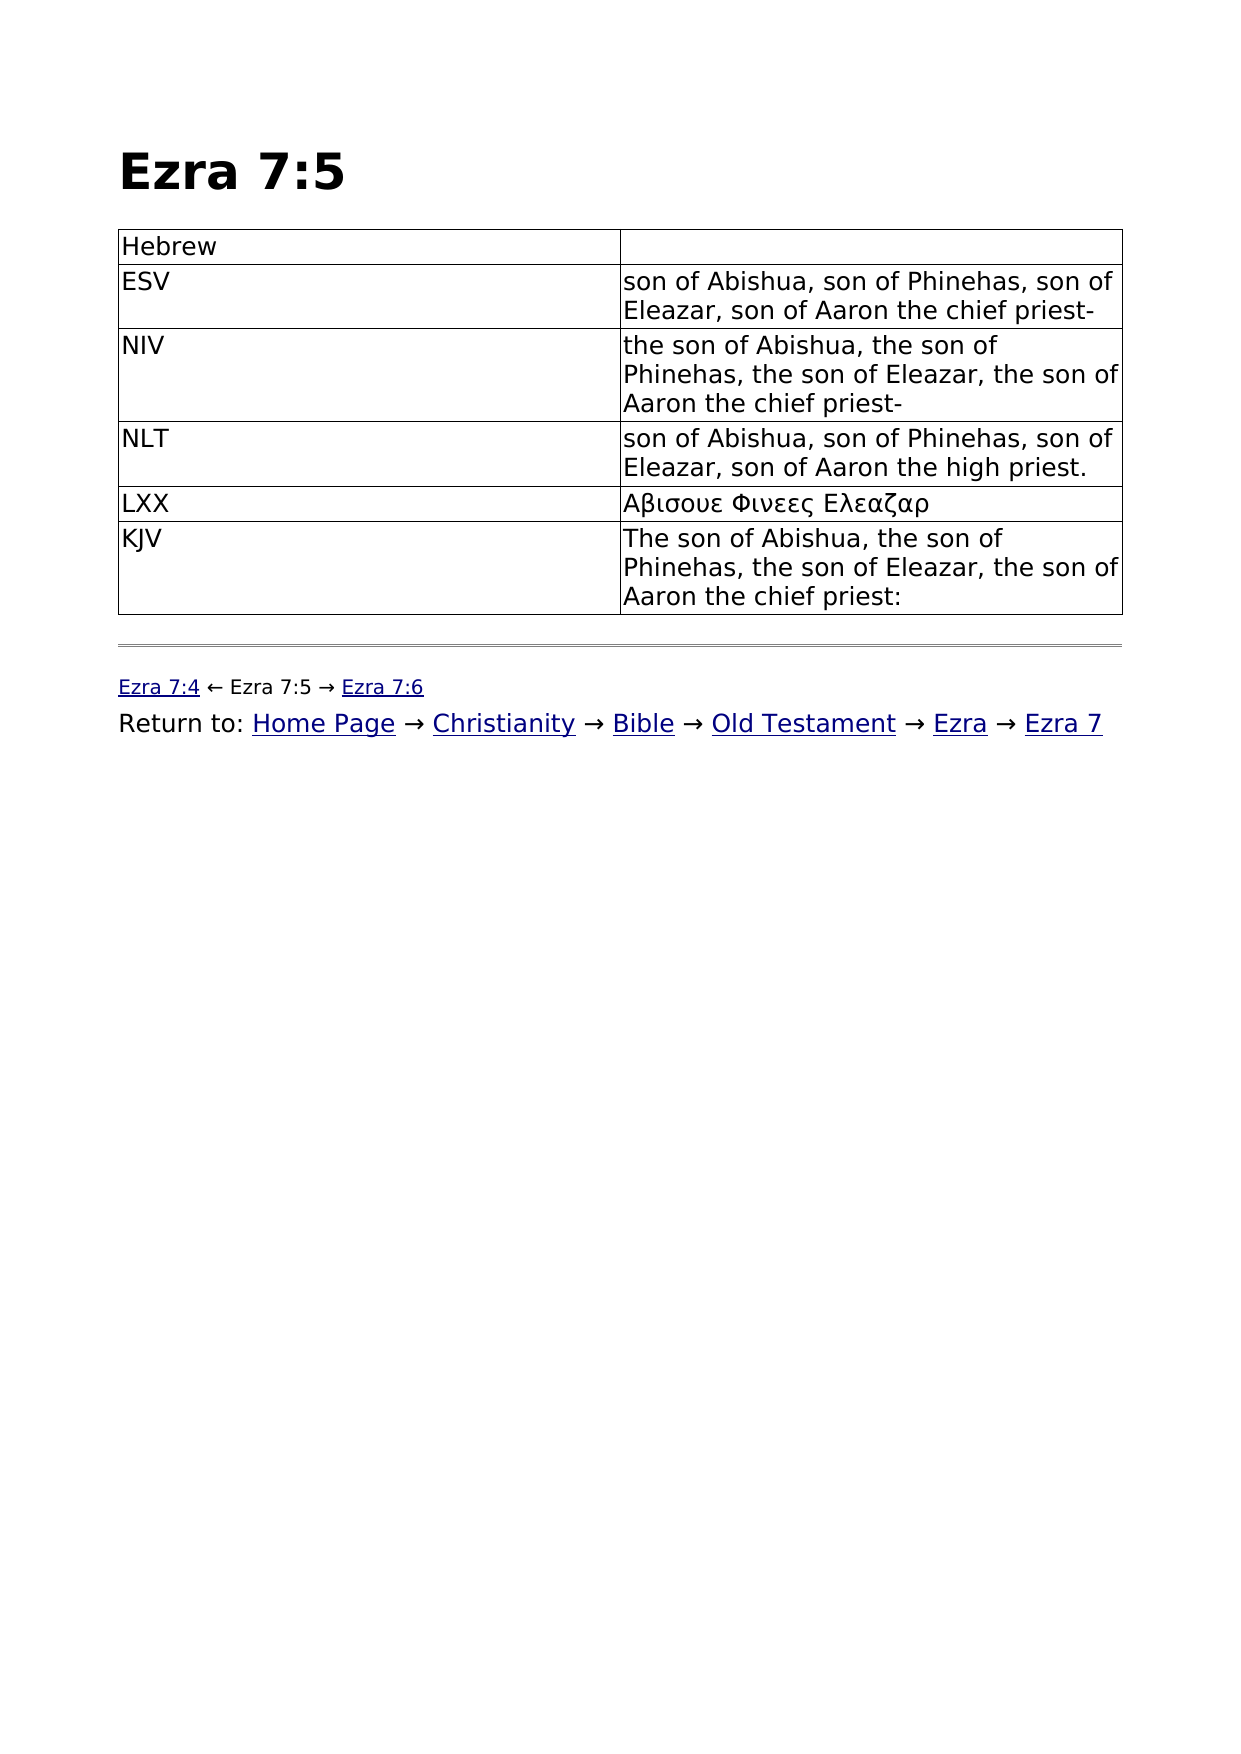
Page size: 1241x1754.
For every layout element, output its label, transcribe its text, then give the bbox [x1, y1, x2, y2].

table_header Hebrew [119, 230, 620, 264]
subtitle Ezra 7:5 [118, 143, 1122, 201]
table_cell son of Abishua, son of Phinehas, son of Eleazar, son of Aaron the high priest. [621, 422, 1122, 486]
table_header [621, 230, 1122, 264]
table_cell ESV [119, 265, 620, 328]
text Ezra 7:4 ← Ezra 7:5 → Ezra 7:6 [118, 676, 1122, 709]
text Return to: Home Page → Christianity → Bible → Old Testament → Ezra → Ezra 7 [118, 709, 1122, 739]
table_cell NIV [119, 329, 620, 421]
table_cell NLT [119, 422, 620, 486]
table_cell The son of Abishua, the son of Phinehas, the son of Eleazar, the son of Aaron the chief priest: [621, 522, 1122, 614]
table_cell LXX [119, 487, 620, 521]
table_cell KJV [119, 522, 620, 614]
table_cell the son of Abishua, the son of Phinehas, the son of Eleazar, the son of Aaron the chief priest- [621, 329, 1122, 421]
table_cell son of Abishua, son of Phinehas, son of Eleazar, son of Aaron the chief priest- [621, 265, 1122, 328]
table_cell Αβισουε Φινεες Ελεαζαρ [621, 487, 1122, 521]
